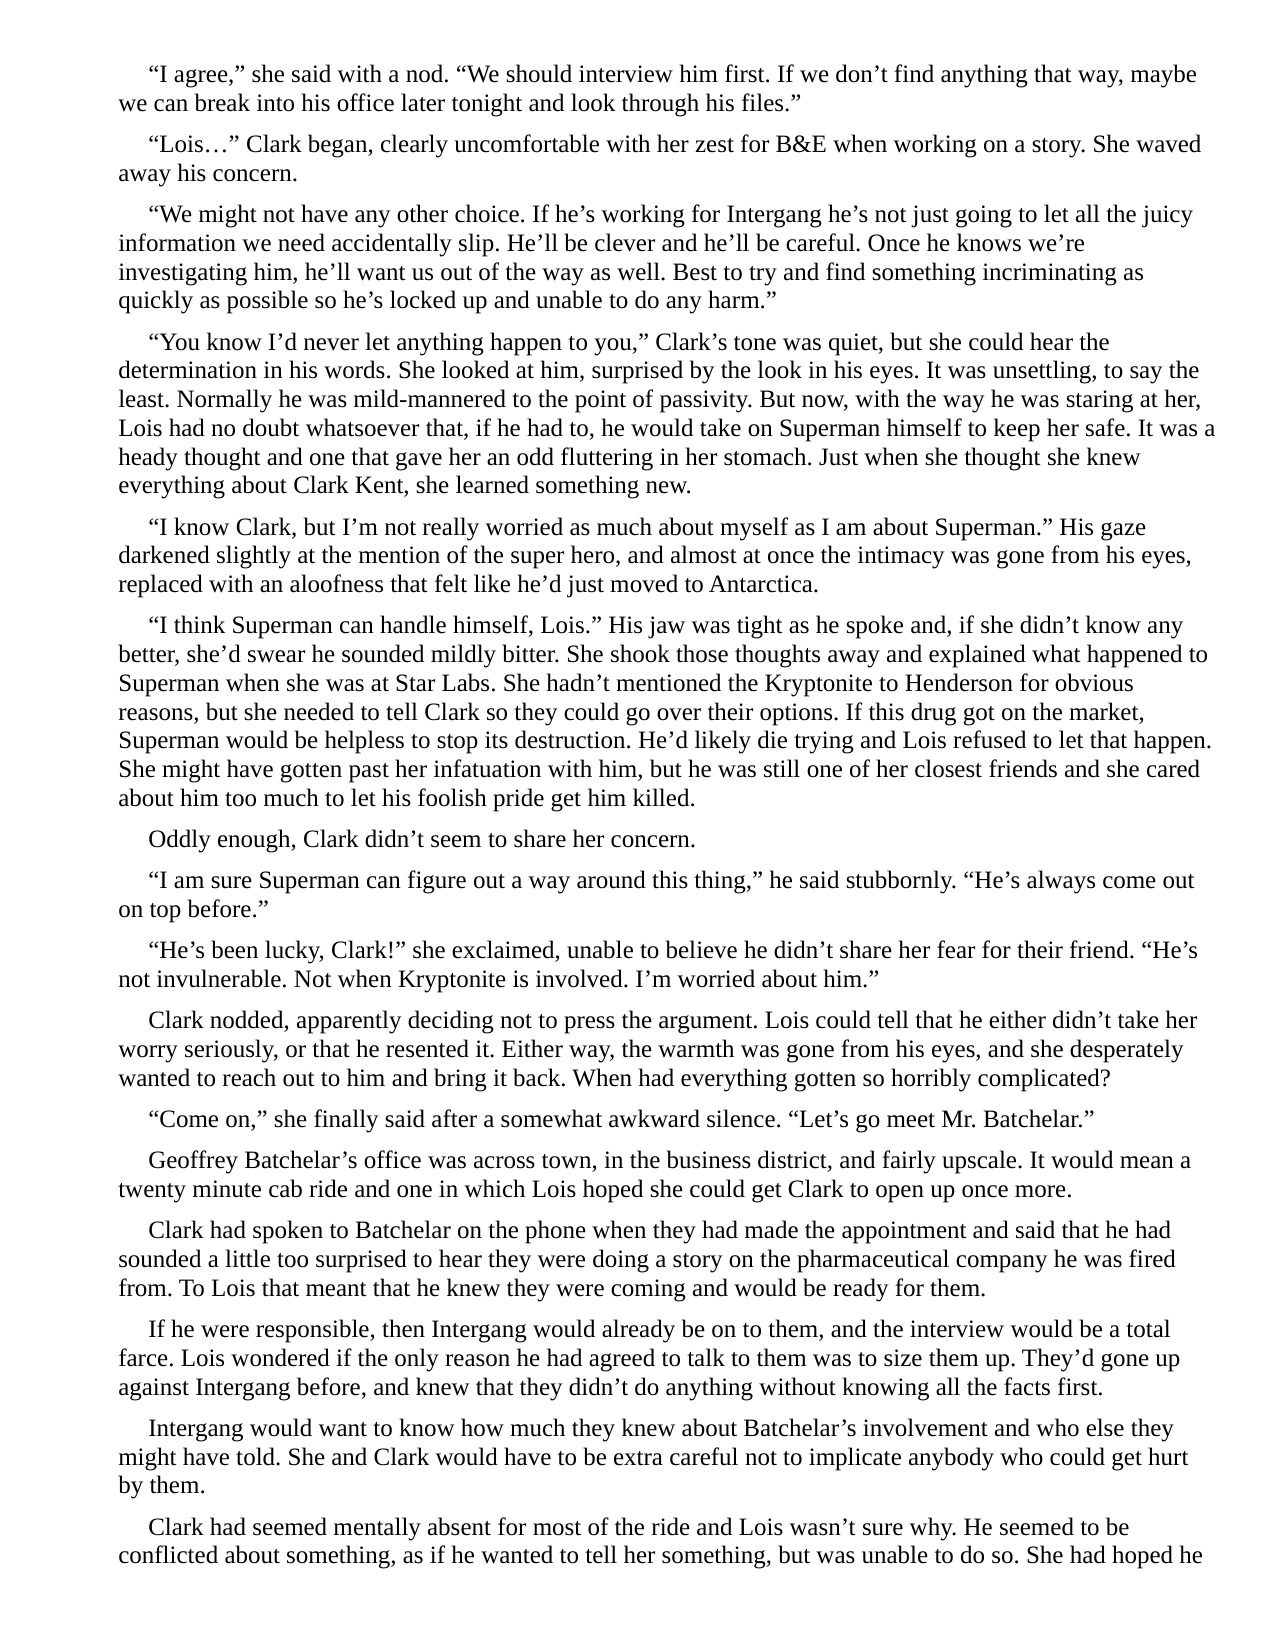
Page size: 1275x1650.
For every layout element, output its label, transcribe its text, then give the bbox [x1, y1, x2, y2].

text Clark had seemed mentally absent for most of the ride and Lois wasn’t sure why. He seemed to be conflicted about something, as if he wanted to tell her something, but was unable to do so. She had hoped he [118, 1512, 1216, 1569]
text “I know Clark, but I’m not really worried as much about myself as I am about Superman.” His gaze darkened slightly at the mention of the super hero, and almost at once the intimacy was gone from his eyes, replaced with an aloofness that felt like he’d just moved to Antarctica. [118, 512, 1216, 598]
text Intergang would want to know how much they knew about Batchelar’s involvement and who else they might have told. She and Clark would have to be extra careful not to implicate anybody who could get hurt by them. [118, 1413, 1216, 1499]
text “Come on,” she finally said after a somewhat awkward silence. “Let’s go meet Mr. Batchelar.” [118, 1104, 1216, 1133]
text “I agree,” she said with a nod. “We should interview him first. If we don’t find anything that way, maybe we can break into his office later tonight and look through his files.” [118, 59, 1216, 117]
text “I am sure Superman can figure out a way around this thing,” he said stubbornly. “He’s always come out on top before.” [118, 865, 1216, 923]
text “I think Superman can handle himself, Lois.” His jaw was tight as he spoke and, if she didn’t know any better, she’d swear he sounded mildly bitter. She shook those thoughts away and explained what happened to Superman when she was at Star Labs. She hadn’t mentioned the Kryptonite to Henderson for obvious reasons, but she needed to tell Clark so they could go over their options. If this drug got on the market, Superman would be helpless to stop its destruction. He’d likely die trying and Lois refused to let that happen. She might have gotten past her infatuation with him, but he was still one of her closest friends and she cared about him too much to let his foolish pride get him killed. [118, 610, 1216, 812]
text Clark nodded, apparently deciding not to press the argument. Lois could tell that he either didn’t take her worry seriously, or that he resented it. Either way, the warmth was gone from his eyes, and she desperately wanted to reach out to him and bring it back. When had everything gotten so horribly complicated? [118, 1005, 1216, 1092]
text “We might not have any other choice. If he’s working for Intergang he’s not just going to let all the juicy information we need accidentally slip. He’ll be clever and he’ll be careful. Once he knows we’re investigating him, he’ll want us out of the way as well. Best to try and find something incriminating as quickly as possible so he’s locked up and unable to do any harm.” [118, 199, 1216, 314]
text Geoffrey Batchelar’s office was across town, in the business district, and fairly upscale. It would mean a twenty minute cab ride and one in which Lois hoped she could get Clark to open up once more. [118, 1145, 1216, 1203]
text “Lois…” Clark began, clearly uncomfortable with her zest for B&E when working on a story. She waved away his concern. [118, 129, 1216, 187]
text Clark had spoken to Batchelar on the phone when they had made the appointment and said that he had sounded a little too surprised to hear they were doing a story on the pharmaceutical company he was fired from. To Lois that meant that he knew they were coming and would be ready for them. [118, 1215, 1216, 1302]
text “You know I’d never let anything happen to you,” Clark’s tone was quiet, but she could hear the determination in his words. She looked at him, surprised by the look in his eyes. It was unsettling, to say the least. Normally he was mild-mannered to the point of passivity. But now, with the way he was staring at her, Lois had no doubt whatsoever that, if he had to, he would take on Superman himself to keep her safe. It was a heady thought and one that gave her an odd fluttering in her stomach. Just when she thought she knew everything about Clark Kent, she learned something new. [118, 327, 1216, 499]
text “He’s been lucky, Clark!” she exclaimed, unable to believe he didn’t share her fear for their friend. “He’s not invulnerable. Not when Kryptonite is involved. I’m worried about him.” [118, 935, 1216, 993]
text If he were responsible, then Intergang would already be on to them, and the interview would be a total farce. Lois wondered if the only reason he had agreed to talk to them was to size them up. They’d gone up against Intergang before, and knew that they didn’t do anything without knowing all the facts first. [118, 1314, 1216, 1400]
text Oddly enough, Clark didn’t seem to share her concern. [118, 824, 1216, 853]
